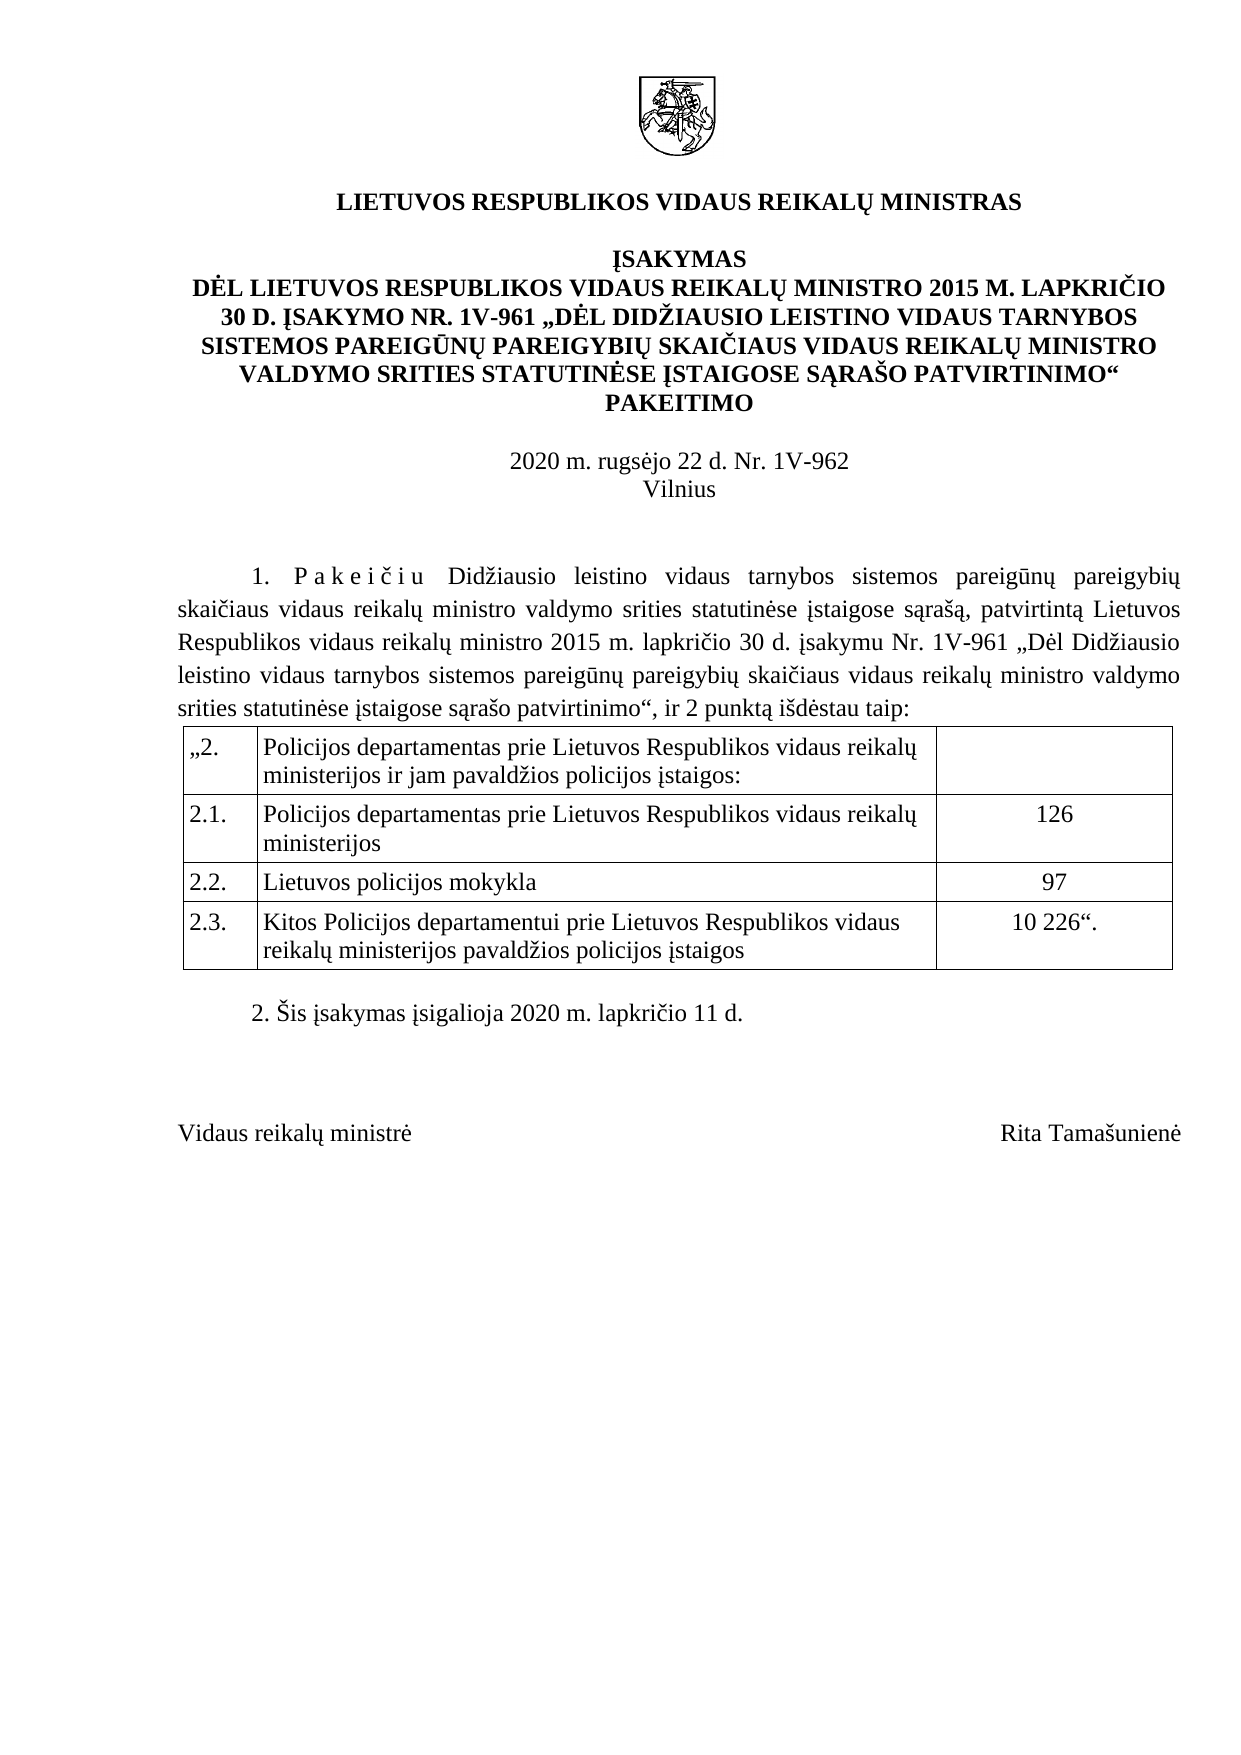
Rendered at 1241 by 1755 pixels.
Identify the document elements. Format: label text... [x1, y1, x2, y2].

text 2020 m. rugsėjo 22 d. Nr. 1V-962 [177, 446, 1181, 474]
table_cell 97 [937, 863, 1172, 901]
table_cell 2.2. [184, 863, 257, 901]
table_cell 10 226“. [937, 902, 1172, 969]
text Vidaus reikalų ministrė Rita Tamašunienė [177, 1118, 1181, 1147]
table_header Policijos departamentas prie Lietuvos Respublikos vidaus reikalų ministerijos ir jam pavaldžios policijos įstaigos: [258, 727, 936, 794]
text ĮSAKYMAS [177, 244, 1181, 273]
table_cell Policijos departamentas prie Lietuvos Respublikos vidaus reikalų ministerijos [258, 795, 936, 862]
text dėl Lietuvos Respublikos vidaus reikalų ministro 2015 m. lapkričio 30 d. įsakymo Nr. 1V-961 „Dėl Didžiausio leistino vidaus tarnybos sistemos pareigūnų pareigybių skaičiaus vidaus reikalų MINISTRO VALDYMO SRITIES STATUTINĖSE įstaigose SĄRAŠO patvirtinimo“ pakeitimo [177, 273, 1181, 417]
table_cell 126 [937, 795, 1172, 862]
table_header [937, 727, 1172, 794]
text LIETUVOS RESPUBLIKOS VIDAUS REIKALŲ MINISTRAS [177, 187, 1181, 216]
text 2. Šis įsakymas įsigalioja 2020 m. lapkričio 11 d. [177, 998, 1181, 1027]
table_cell 2.1. [184, 795, 257, 862]
table_header „2. [184, 727, 257, 794]
text 1. Pakeičiu Didžiausio leistino vidaus tarnybos sistemos pareigūnų pareigybių skaičiaus vidaus reikalų ministro valdymo srities statutinėse įstaigose sąrašą, patvirtintą Lietuvos Respublikos vidaus reikalų ministro 2015 m. lapkričio 30 d. įsakymu Nr. 1V-961 „Dėl Didžiausio leistino vidaus tarnybos sistemos pareigūnų pareigybių skaičiaus vidaus reikalų ministro valdymo srities statutinėse įstaigose sąrašo patvirtinimo“, ir 2 punktą išdėstau taip: [177, 561, 1181, 722]
table_cell Lietuvos policijos mokykla [258, 863, 936, 901]
text Vilnius [177, 474, 1181, 503]
table_cell 2.3. [184, 902, 257, 969]
table_cell Kitos Policijos departamentui prie Lietuvos Respublikos vidaus reikalų ministerijos pavaldžios policijos įstaigos [258, 902, 936, 969]
